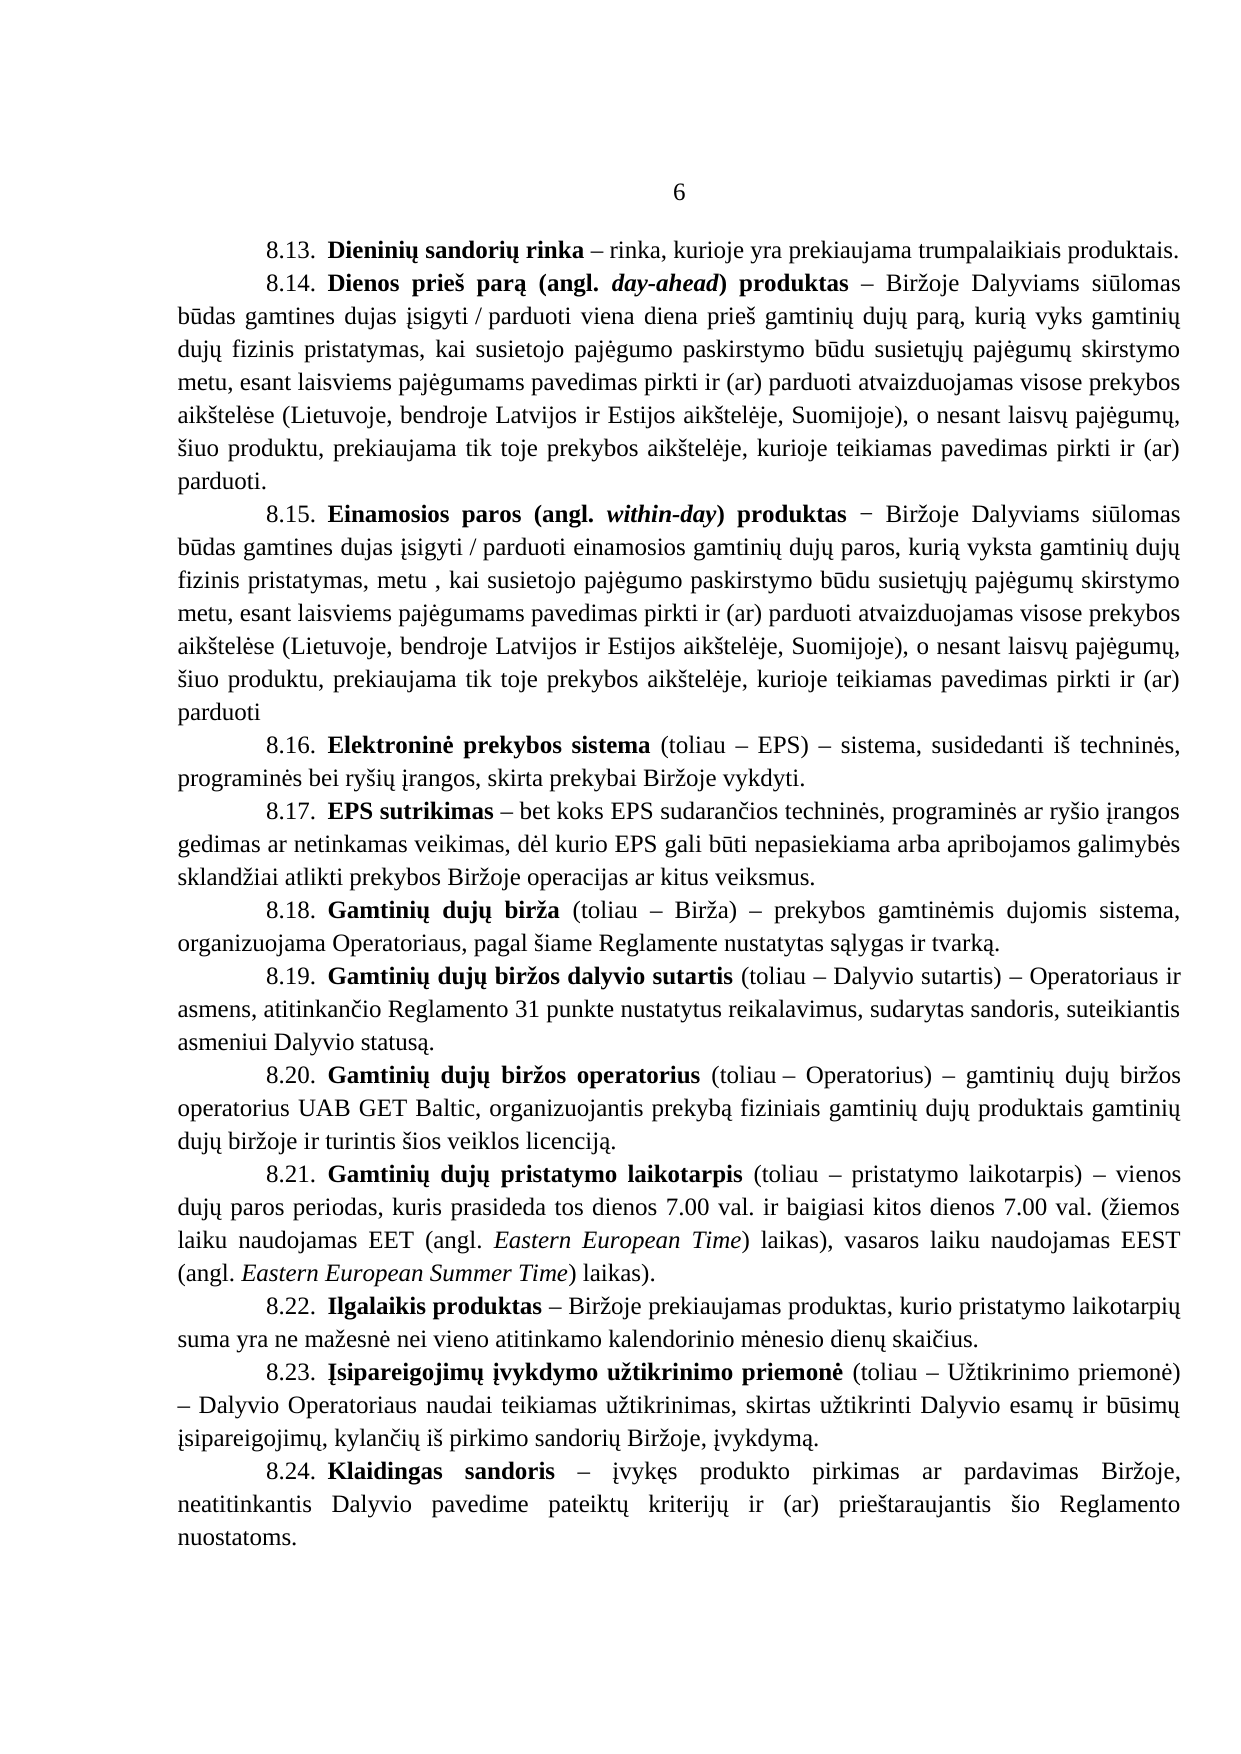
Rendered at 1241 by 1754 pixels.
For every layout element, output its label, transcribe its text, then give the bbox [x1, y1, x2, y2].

text 8.17. EPS sutrikimas – bet koks EPS sudarančios techninės, programinės ar ryšio įrangos gedimas ar netinkamas veikimas, dėl kurio EPS gali būti nepasiekiama arba apribojamos galimybės sklandžiai atlikti prekybos Biržoje operacijas ar kitus veiksmus. [177, 796, 1181, 891]
text 8.20. Gamtinių dujų biržos operatorius (toliau – Operatorius) – gamtinių dujų biržos operatorius UAB GET Baltic, organizuojantis prekybą fiziniais gamtinių dujų produktais gamtinių dujų biržoje ir turintis šios veiklos licenciją. [177, 1060, 1181, 1155]
text 8.13. Dieninių sandorių rinka – rinka, kurioje yra prekiaujama trumpalaikiais produktais. [177, 235, 1181, 263]
text 8.14. Dienos prieš parą (angl. day-ahead) produktas – Biržoje Dalyviams siūlomas būdas gamtines dujas įsigyti / parduoti viena diena prieš gamtinių dujų parą, kurią vyks gamtinių dujų fizinis pristatymas, kai susietojo pajėgumo paskirstymo būdu susietųjų pajėgumų skirstymo metu, esant laisviems pajėgumams pavedimas pirkti ir (ar) parduoti atvaizduojamas visose prekybos aikštelėse (Lietuvoje, bendroje Latvijos ir Estijos aikštelėje, Suomijoje), o nesant laisvų pajėgumų, šiuo produktu, prekiaujama tik toje prekybos aikštelėje, kurioje teikiamas pavedimas pirkti ir (ar) parduoti. [177, 268, 1181, 494]
text 8.15. Einamosios paros (angl. within-day) produktas − Biržoje Dalyviams siūlomas būdas gamtines dujas įsigyti / parduoti einamosios gamtinių dujų paros, kurią vyksta gamtinių dujų fizinis pristatymas, metu , kai susietojo pajėgumo paskirstymo būdu susietųjų pajėgumų skirstymo metu, esant laisviems pajėgumams pavedimas pirkti ir (ar) parduoti atvaizduojamas visose prekybos aikštelėse (Lietuvoje, bendroje Latvijos ir Estijos aikštelėje, Suomijoje), o nesant laisvų pajėgumų, šiuo produktu, prekiaujama tik toje prekybos aikštelėje, kurioje teikiamas pavedimas pirkti ir (ar) parduoti [177, 499, 1181, 726]
text 8.21. Gamtinių dujų pristatymo laikotarpis (toliau – pristatymo laikotarpis) – vienos dujų paros periodas, kuris prasideda tos dienos 7.00 val. ir baigiasi kitos dienos 7.00 val. (žiemos laiku naudojamas EET (angl. Eastern European Time) laikas), vasaros laiku naudojamas EEST (angl. Eastern European Summer Time) laikas). [177, 1159, 1181, 1287]
text 8.23. Įsipareigojimų įvykdymo užtikrinimo priemonė (toliau – Užtikrinimo priemonė) – Dalyvio Operatoriaus naudai teikiamas užtikrinimas, skirtas užtikrinti Dalyvio esamų ir būsimų įsipareigojimų, kylančių iš pirkimo sandorių Biržoje, įvykdymą. [177, 1357, 1181, 1452]
text 8.19. Gamtinių dujų biržos dalyvio sutartis (toliau – Dalyvio sutartis) – Operatoriaus ir asmens, atitinkančio Reglamento 31 punkte nustatytus reikalavimus, sudarytas sandoris, suteikiantis asmeniui Dalyvio statusą. [177, 961, 1181, 1056]
text 8.18. Gamtinių dujų birža (toliau – Birža) – prekybos gamtinėmis dujomis sistema, organizuojama Operatoriaus, pagal šiame Reglamente nustatytas sąlygas ir tvarką. [177, 895, 1181, 957]
text 8.22. Ilgalaikis produktas – Biržoje prekiaujamas produktas, kurio pristatymo laikotarpių suma yra ne mažesnė nei vieno atitinkamo kalendorinio mėnesio dienų skaičius. [177, 1291, 1181, 1353]
text 8.24. Klaidingas sandoris – įvykęs produkto pirkimas ar pardavimas Biržoje, neatitinkantis Dalyvio pavedime pateiktų kriterijų ir (ar) prieštaraujantis šio Reglamento nuostatoms. [177, 1456, 1181, 1551]
text 8.16. Elektroninė prekybos sistema (toliau – EPS) – sistema, susidedanti iš techninės, programinės bei ryšių įrangos, skirta prekybai Biržoje vykdyti. [177, 730, 1181, 792]
